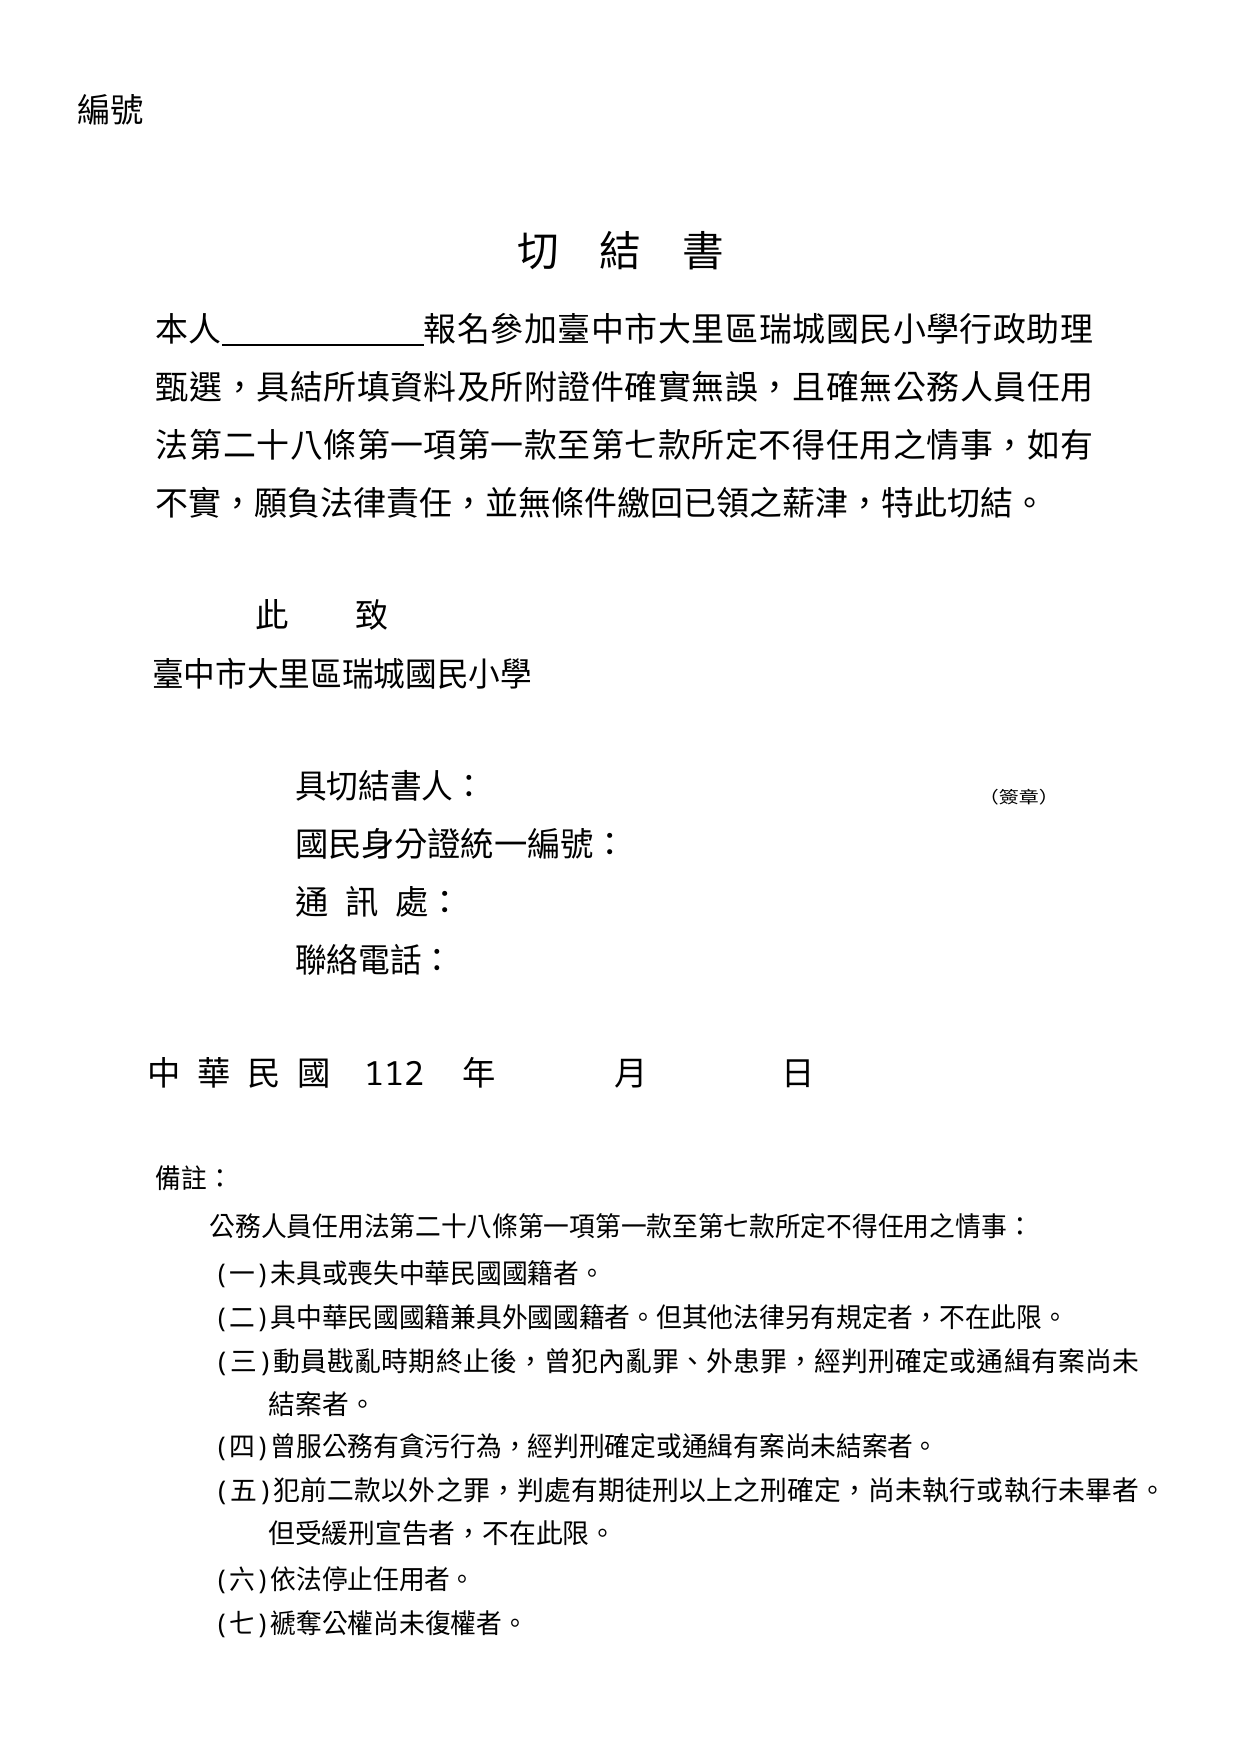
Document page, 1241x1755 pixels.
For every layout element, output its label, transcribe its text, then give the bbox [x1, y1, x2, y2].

text 此 致 [256, 589, 1191, 637]
text (七)褫奪公權尚未復權者。 [214, 1602, 1191, 1641]
text 本人 報名參加臺中市大里區瑞城國民小學行政助理甄選，具結所填資料及所附證件確實無誤，且確無公務人員任用法第二十八條第一項第一款至第七款所定不得任用之情事，如有不實，願負法律責任，並無條件繳回已領之薪津，特此切結。 [156, 303, 1094, 525]
text 聯絡電話： [295, 934, 1191, 982]
text 公務人員任用法第二十八條第一項第一款至第七款所定不得任用之情事： [209, 1205, 1191, 1244]
text (六)依法停止任用者。 [214, 1558, 1191, 1597]
text 中 華 民 國 112 年 月 日 [148, 1046, 1191, 1095]
text (五)犯前二款以外之罪，判處有期徒刑以上之刑確定，尚未執行或執行未畢者。但受緩刑宣告者，不在此限。 [214, 1469, 1179, 1552]
text 國民身分證統一編號：通 訊 處： [295, 818, 629, 924]
text (三)動員戡亂時期終止後，曾犯內亂罪、外患罪，經判刑確定或通緝有案尚未結案者。 [214, 1339, 1151, 1422]
text 具切結書人： （簽章） [295, 760, 1191, 808]
text 切 結 書 [516, 218, 726, 278]
text (四)曾服公務有貪污行為，經判刑確定或通緝有案尚未結案者。 [214, 1427, 1191, 1464]
text (二)具中華民國國籍兼具外國國籍者。但其他法律另有規定者，不在此限。 [214, 1296, 1191, 1335]
text 備註： [156, 1157, 1191, 1197]
text (一)未具或喪失中華民國國籍者。 [214, 1252, 1191, 1291]
text 臺中市大里區瑞城國民小學 [152, 647, 1191, 696]
